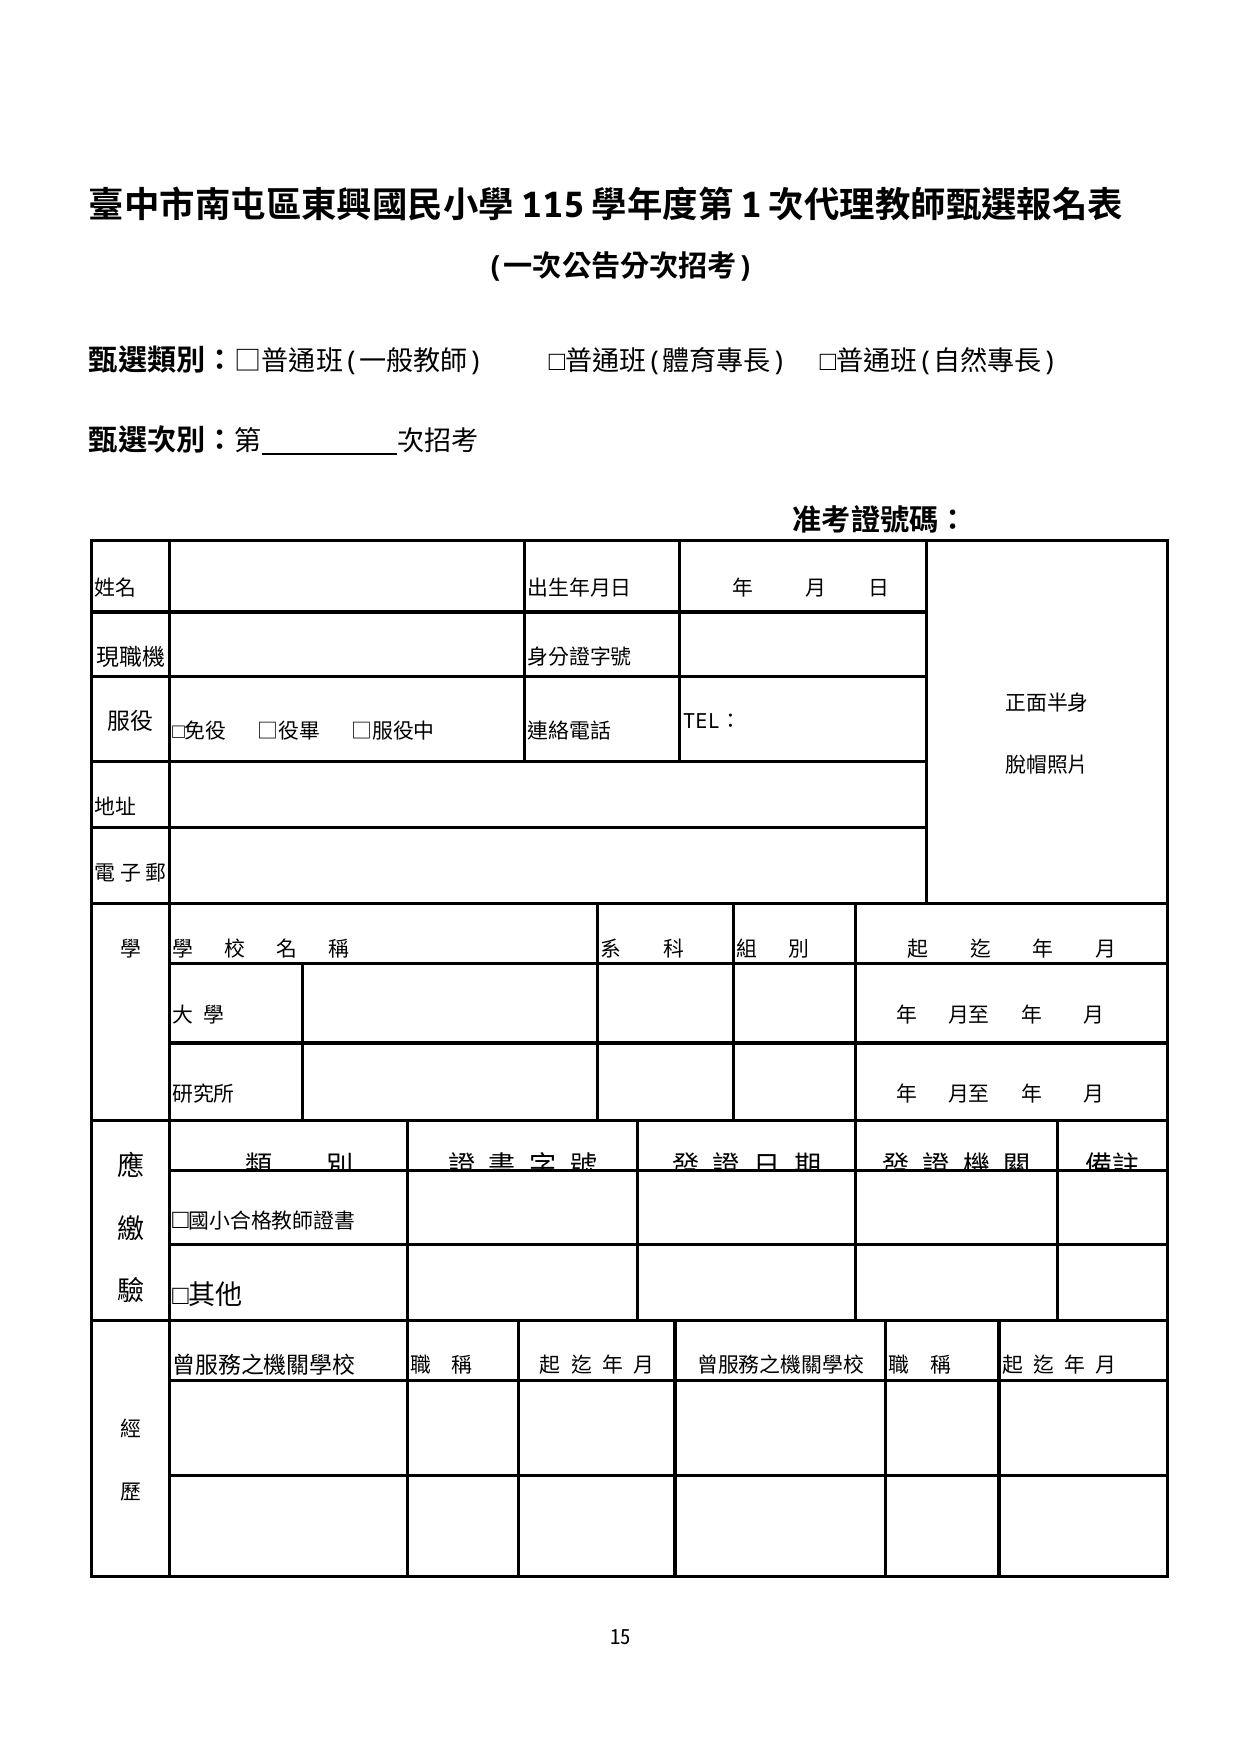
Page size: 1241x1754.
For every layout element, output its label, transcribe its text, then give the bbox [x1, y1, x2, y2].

table_cell 服役 情形 [93, 678, 168, 760]
text (一次公告分次招考) [89, 223, 1152, 285]
table_cell 大 學 [171, 965, 301, 1041]
table_cell 年 月至 年 月 [857, 965, 1166, 1041]
table_cell □免役 □役畢 □服役中 [171, 678, 523, 760]
table_cell 連絡電話 [526, 678, 678, 760]
table_cell 起 迄 年 月 [520, 1322, 673, 1379]
table_cell 曾服務之機關學校 [677, 1322, 884, 1379]
table_cell [735, 1045, 854, 1119]
table_cell [520, 1477, 673, 1575]
table_cell 證 書 字 號 [409, 1122, 636, 1168]
table_cell [1059, 1246, 1166, 1319]
table_cell [1001, 1382, 1166, 1474]
table_cell 起 迄 年 月 [857, 905, 1166, 962]
text 甄選次別：第 次招考 [89, 396, 1152, 459]
table_cell 職 稱 [409, 1322, 517, 1379]
table_cell [520, 1382, 673, 1474]
table_cell 系 科 [599, 905, 732, 962]
table_cell 地址 [93, 763, 168, 826]
table_cell 電子郵件 [93, 829, 168, 902]
table_cell [887, 1382, 997, 1474]
table_cell [735, 965, 854, 1041]
table_cell 學 校 名 稱 [171, 905, 596, 962]
table_cell □其他 [171, 1246, 406, 1319]
table_cell [599, 965, 732, 1041]
table_cell [171, 829, 925, 902]
table_cell [677, 1382, 884, 1474]
table_header 出生年月日 [526, 542, 678, 610]
table_cell [304, 965, 596, 1041]
text 臺中市南屯區東興國民小學115學年度第1次代理教師甄選報名表 [89, 160, 1152, 223]
table_cell [599, 1045, 732, 1119]
table_cell [171, 1382, 406, 1474]
table_cell [304, 1045, 596, 1119]
table_cell 經 歷 [93, 1322, 168, 1575]
table_cell 起 迄 年 月 [1001, 1322, 1166, 1379]
table_cell 職 稱 [887, 1322, 997, 1379]
text 准考證號碼： [89, 476, 1152, 538]
text 甄選類別：□普通班(一般教師) □普通班(體育專長) □普通班(自然專長) [89, 316, 1152, 379]
table_cell [681, 614, 925, 675]
table_cell [171, 763, 925, 826]
table_cell TEL： 手機： [681, 678, 925, 760]
table_cell 研究所 [171, 1045, 301, 1119]
table_cell [677, 1477, 884, 1575]
table_cell 應 繳 驗 證 件 [93, 1122, 168, 1319]
table_header [171, 542, 523, 610]
table_cell 現職機關學校 [93, 614, 168, 675]
table_cell [171, 614, 523, 675]
table_cell 發 證 日 期 [639, 1122, 854, 1168]
table_cell [887, 1477, 997, 1575]
table_cell 組 別 [735, 905, 854, 962]
table_cell 身分證字號 [526, 614, 678, 675]
table_cell [1059, 1172, 1166, 1243]
table_cell [1001, 1477, 1166, 1575]
table_header 年 月 日 [681, 542, 925, 610]
table_cell [171, 1477, 406, 1575]
table_cell [409, 1172, 636, 1243]
table_cell [409, 1246, 636, 1319]
table_cell 備註 [1059, 1122, 1166, 1168]
table_cell [409, 1382, 517, 1474]
table_cell 年 月至 年 月 [857, 1045, 1166, 1119]
table_cell 曾服務之機關學校 [171, 1322, 406, 1379]
table_cell [857, 1172, 1056, 1243]
table_cell [639, 1246, 854, 1319]
table_cell 發 證 機 關 [857, 1122, 1056, 1168]
table_cell [857, 1246, 1056, 1319]
table_header 姓名 [93, 542, 168, 610]
table_cell □國小合格教師證書 [171, 1172, 406, 1243]
table_cell [409, 1477, 517, 1575]
table_cell 類 別 [171, 1122, 406, 1168]
table_header 正面半身 脫帽照片 [928, 542, 1166, 902]
table_cell 學 歷 [93, 905, 168, 1119]
table_cell [639, 1172, 854, 1243]
